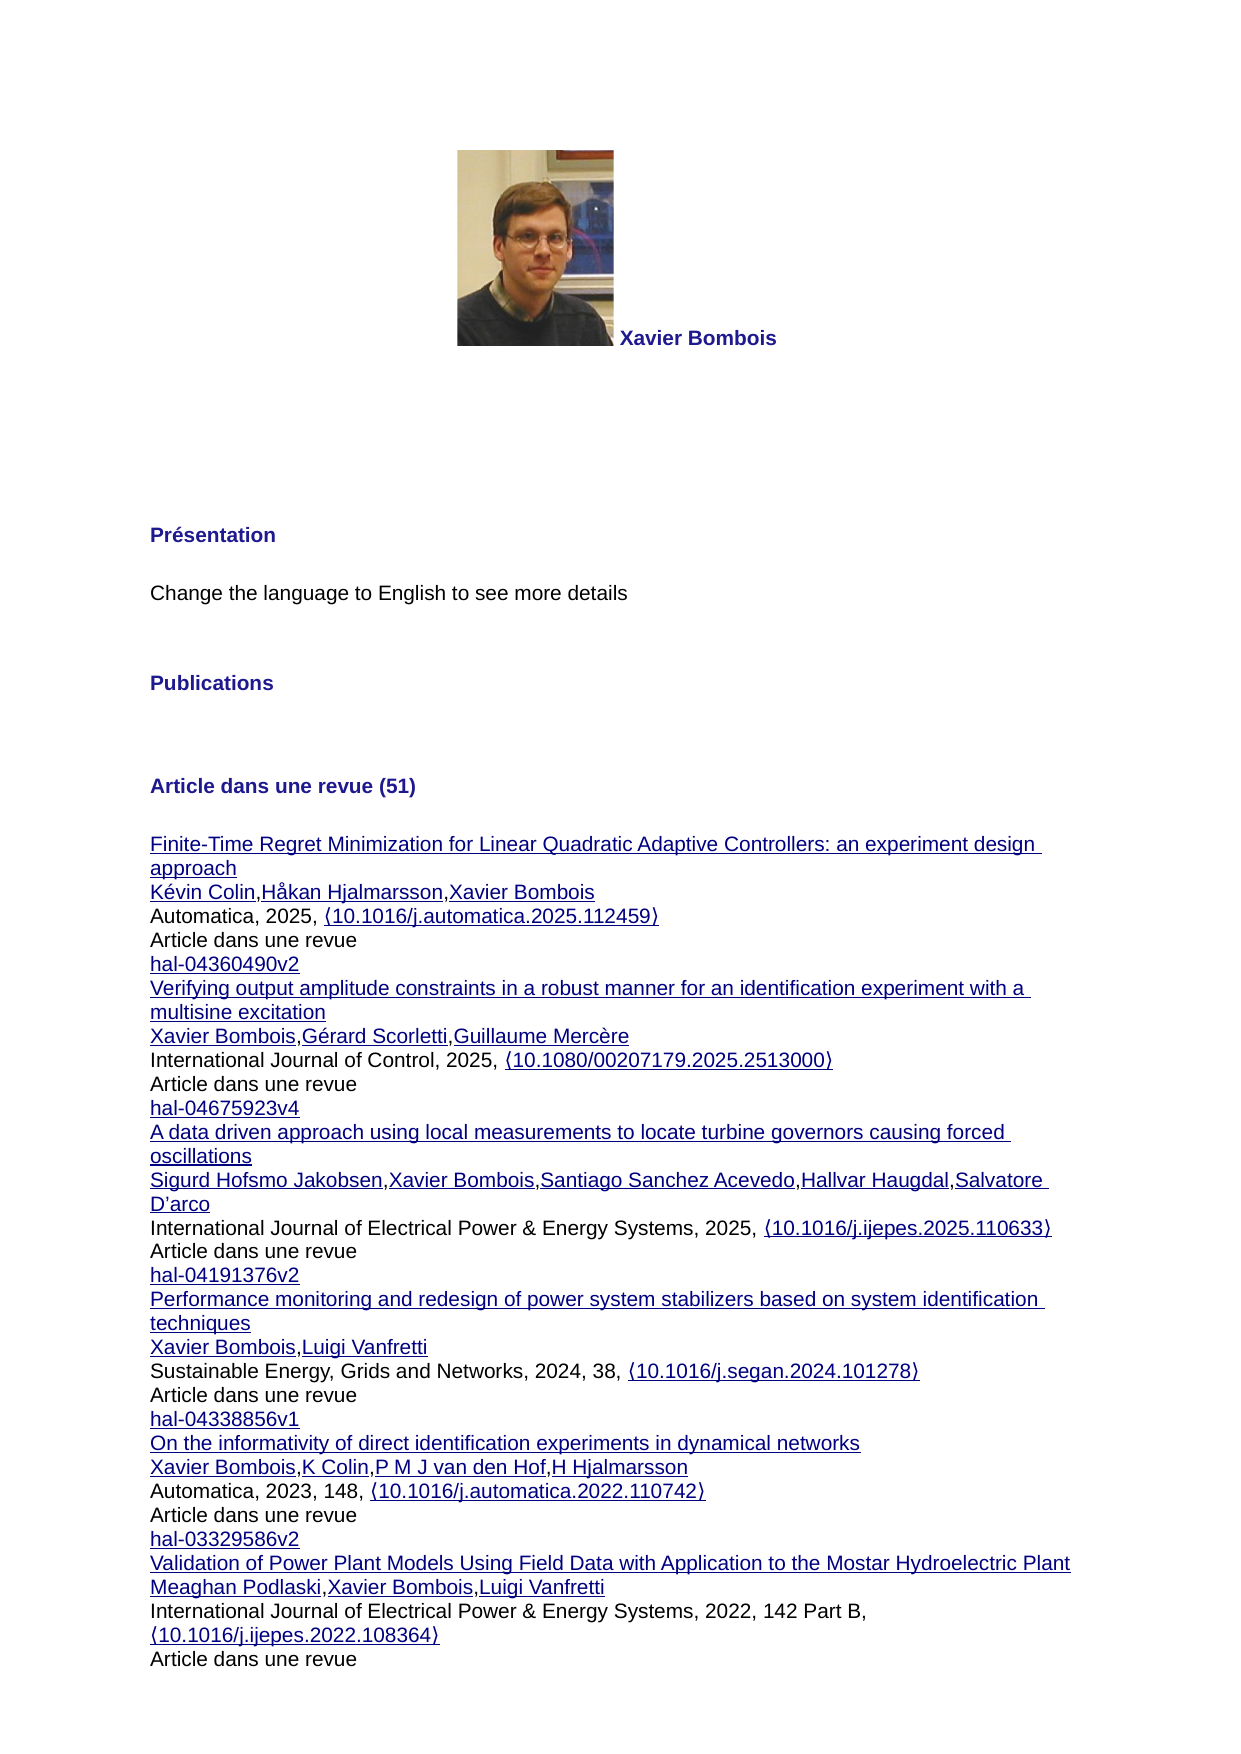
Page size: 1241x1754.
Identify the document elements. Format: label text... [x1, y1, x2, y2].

table_cell On the informativity of direct identification experiments in dynamical networks Xavier Bombois,K Colin,P M J van den Hof,H Hjalmarsson Automatica, 2023, 148, ⟨10.1016/j.automatica.2022.110742⟩ Article dans une revue hal-03329586v2 [150, 1431, 1090, 1551]
table_cell Validation of Power Plant Models Using Field Data with Application to the Mostar Hydroelectric Plant Meaghan Podlaski,Xavier Bombois,Luigi Vanfretti International Journal of Electrical Power & Energy Systems, 2022, 142 Part B, ⟨10.1016/j.ijepes.2022.108364⟩ Article dans une revue [150, 1551, 1090, 1671]
subtitle Article dans une revue (51) [150, 774, 1090, 798]
table_cell Verifying output amplitude constraints in a robust manner for an identification experiment with a multisine excitation Xavier Bombois,Gérard Scorletti,Guillaume Mercère International Journal of Control, 2025, ⟨10.1080/00207179.2025.2513000⟩ Article dans une revue hal-04675923v4 [150, 976, 1090, 1119]
subtitle Publications [150, 671, 1090, 694]
subtitle Présentation [150, 523, 1090, 547]
subtitle Xavier Bombois [150, 150, 1090, 350]
text Change the language to English to see more details [150, 581, 1090, 605]
table_cell A data driven approach using local measurements to locate turbine governors causing forced oscillations Sigurd Hofsmo Jakobsen,Xavier Bombois,Santiago Sanchez Acevedo,Hallvar Haugdal,Salvatore D’arco International Journal of Electrical Power & Energy Systems, 2025, ⟨10.1016/j.ijepes.2025.110633⟩ Article dans une revue hal-04191376v2 [150, 1120, 1090, 1287]
table_header Finite-Time Regret Minimization for Linear Quadratic Adaptive Controllers: an experiment design approach Kévin Colin,Håkan Hjalmarsson,Xavier Bombois Automatica, 2025, ⟨10.1016/j.automatica.2025.112459⟩ Article dans une revue hal-04360490v2 [150, 832, 1090, 976]
table_cell Performance monitoring and redesign of power system stabilizers based on system identification techniques Xavier Bombois,Luigi Vanfretti Sustainable Energy, Grids and Networks, 2024, 38, ⟨10.1016/j.segan.2024.101278⟩ Article dans une revue hal-04338856v1 [150, 1287, 1090, 1431]
picture [457, 150, 614, 346]
